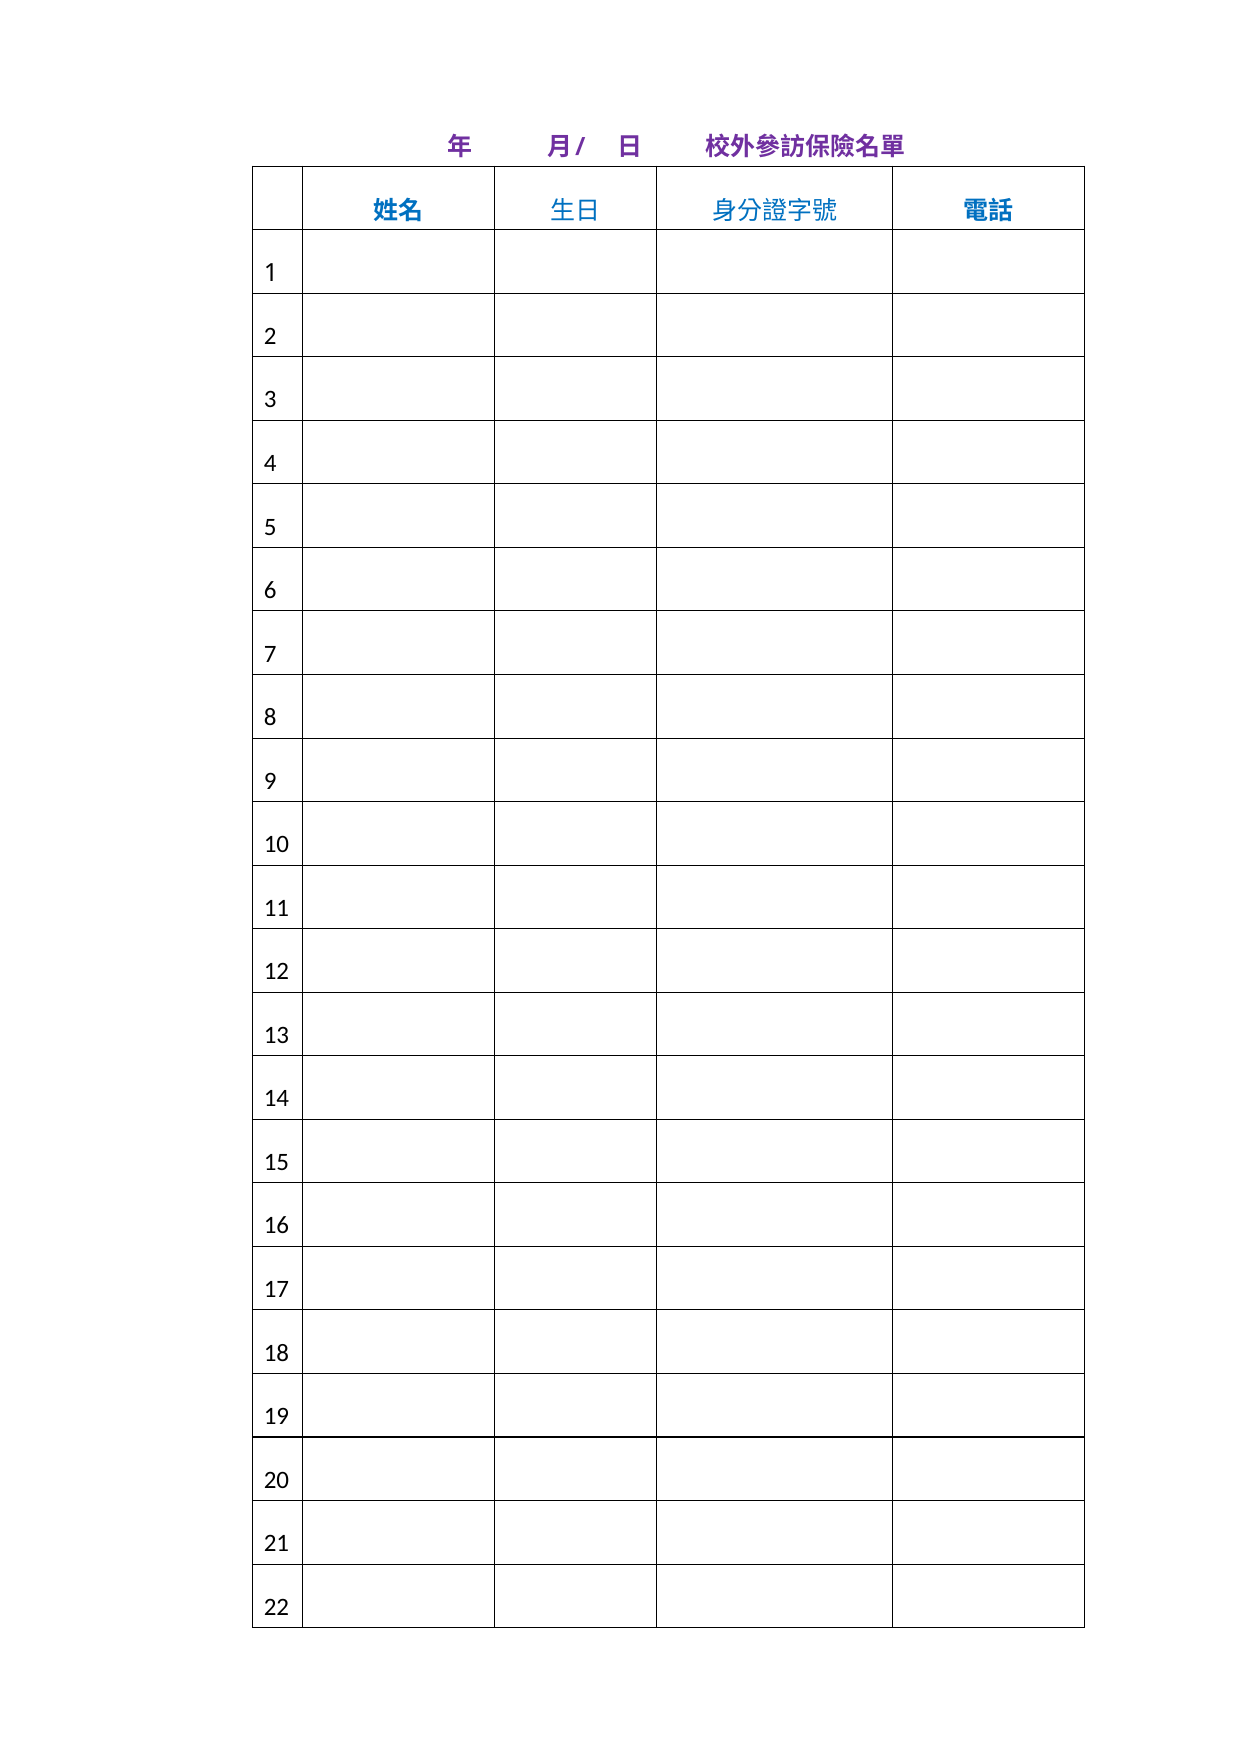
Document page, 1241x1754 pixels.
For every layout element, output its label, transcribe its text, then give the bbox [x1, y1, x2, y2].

table_cell [303, 357, 494, 420]
table_cell [893, 230, 1084, 293]
table_cell 6 [253, 548, 302, 610]
table_cell [657, 1310, 892, 1373]
table_cell [495, 1565, 656, 1627]
table_cell 20 [253, 1438, 302, 1500]
table_cell [893, 1438, 1084, 1500]
table_cell [495, 484, 656, 547]
table_cell [495, 357, 656, 420]
table_cell [657, 1374, 892, 1436]
table_cell [303, 866, 494, 928]
table_header 身分證字號 [657, 167, 892, 229]
table_cell [893, 611, 1084, 674]
table_cell [893, 548, 1084, 610]
table_cell [495, 866, 656, 928]
table_cell [303, 421, 494, 483]
table_cell [893, 1501, 1084, 1563]
table_cell [657, 421, 892, 483]
table_cell [657, 1438, 892, 1500]
table_header 生日 [495, 167, 656, 229]
table_cell [495, 1247, 656, 1309]
table_cell [495, 929, 656, 992]
table_cell [893, 739, 1084, 801]
table_cell 3 [253, 357, 302, 420]
table_cell [303, 1183, 494, 1246]
table_cell 21 [253, 1501, 302, 1563]
table_header 姓名 [303, 167, 494, 229]
table_cell 11 [253, 866, 302, 928]
table_cell [495, 611, 656, 674]
table_cell [303, 1310, 494, 1373]
table_cell [657, 993, 892, 1055]
table_cell [657, 484, 892, 547]
table_cell [657, 357, 892, 420]
table_cell 16 [253, 1183, 302, 1246]
table_cell 1 [253, 230, 302, 293]
table_cell [303, 1501, 494, 1563]
table_cell 8 [253, 675, 302, 737]
table_cell [893, 993, 1084, 1055]
table_cell [303, 548, 494, 610]
table_cell [657, 230, 892, 293]
table_cell [495, 739, 656, 801]
table_cell [495, 1056, 656, 1119]
table_cell [657, 1501, 892, 1563]
table_cell [495, 1183, 656, 1246]
table_cell [657, 611, 892, 674]
table_cell [303, 1056, 494, 1119]
table_cell [657, 1183, 892, 1246]
table_cell [303, 484, 494, 547]
table_cell [893, 1120, 1084, 1182]
table_cell [657, 548, 892, 610]
table_cell [893, 484, 1084, 547]
table_cell [303, 1120, 494, 1182]
text 年 月/ 日 校外參訪保險名單 [187, 103, 1053, 166]
table_cell [657, 294, 892, 356]
table_cell 10 [253, 802, 302, 864]
table_cell [893, 357, 1084, 420]
table_cell [893, 675, 1084, 737]
table_cell 9 [253, 739, 302, 801]
table_header 電話 [893, 167, 1084, 229]
table_cell 12 [253, 929, 302, 992]
table_cell [657, 1120, 892, 1182]
table_cell [657, 802, 892, 864]
table_cell [495, 1374, 656, 1436]
table_cell 2 [253, 294, 302, 356]
table_cell [893, 1565, 1084, 1627]
table_cell [657, 739, 892, 801]
table_cell [303, 1565, 494, 1627]
table_cell [303, 294, 494, 356]
table_cell [893, 1247, 1084, 1309]
table_cell [303, 675, 494, 737]
table_cell 13 [253, 993, 302, 1055]
table_cell 14 [253, 1056, 302, 1119]
table_cell [303, 993, 494, 1055]
table_cell [495, 1310, 656, 1373]
table_cell [303, 739, 494, 801]
table_cell [657, 675, 892, 737]
table_cell [657, 929, 892, 992]
table_cell [893, 1056, 1084, 1119]
table_cell [303, 1374, 494, 1436]
table_cell 15 [253, 1120, 302, 1182]
table_cell [495, 993, 656, 1055]
table_cell [657, 1565, 892, 1627]
table_cell [495, 294, 656, 356]
table_cell [495, 675, 656, 737]
table_cell [657, 1247, 892, 1309]
table_cell [495, 1438, 656, 1500]
table_cell 17 [253, 1247, 302, 1309]
table_cell 19 [253, 1374, 302, 1436]
table_cell [657, 1056, 892, 1119]
table_cell [495, 548, 656, 610]
table_cell [657, 866, 892, 928]
table_cell [303, 1247, 494, 1309]
table_cell [495, 421, 656, 483]
table_cell [893, 929, 1084, 992]
table_cell [893, 1310, 1084, 1373]
table_cell [303, 802, 494, 864]
table_cell [495, 1120, 656, 1182]
table_cell [893, 1183, 1084, 1246]
table_cell 18 [253, 1310, 302, 1373]
table_cell [893, 421, 1084, 483]
table_cell [303, 611, 494, 674]
table_cell 22 [253, 1565, 302, 1627]
table_cell 7 [253, 611, 302, 674]
table_cell [303, 1438, 494, 1500]
table_cell [893, 866, 1084, 928]
table_cell [893, 1374, 1084, 1436]
table_cell [495, 230, 656, 293]
table_cell [495, 802, 656, 864]
table_cell [303, 230, 494, 293]
table_cell [495, 1501, 656, 1563]
table_cell [893, 802, 1084, 864]
table_cell 4 [253, 421, 302, 483]
table_header [253, 167, 302, 229]
table_cell 5 [253, 484, 302, 547]
table_cell [893, 294, 1084, 356]
table_cell [303, 929, 494, 992]
